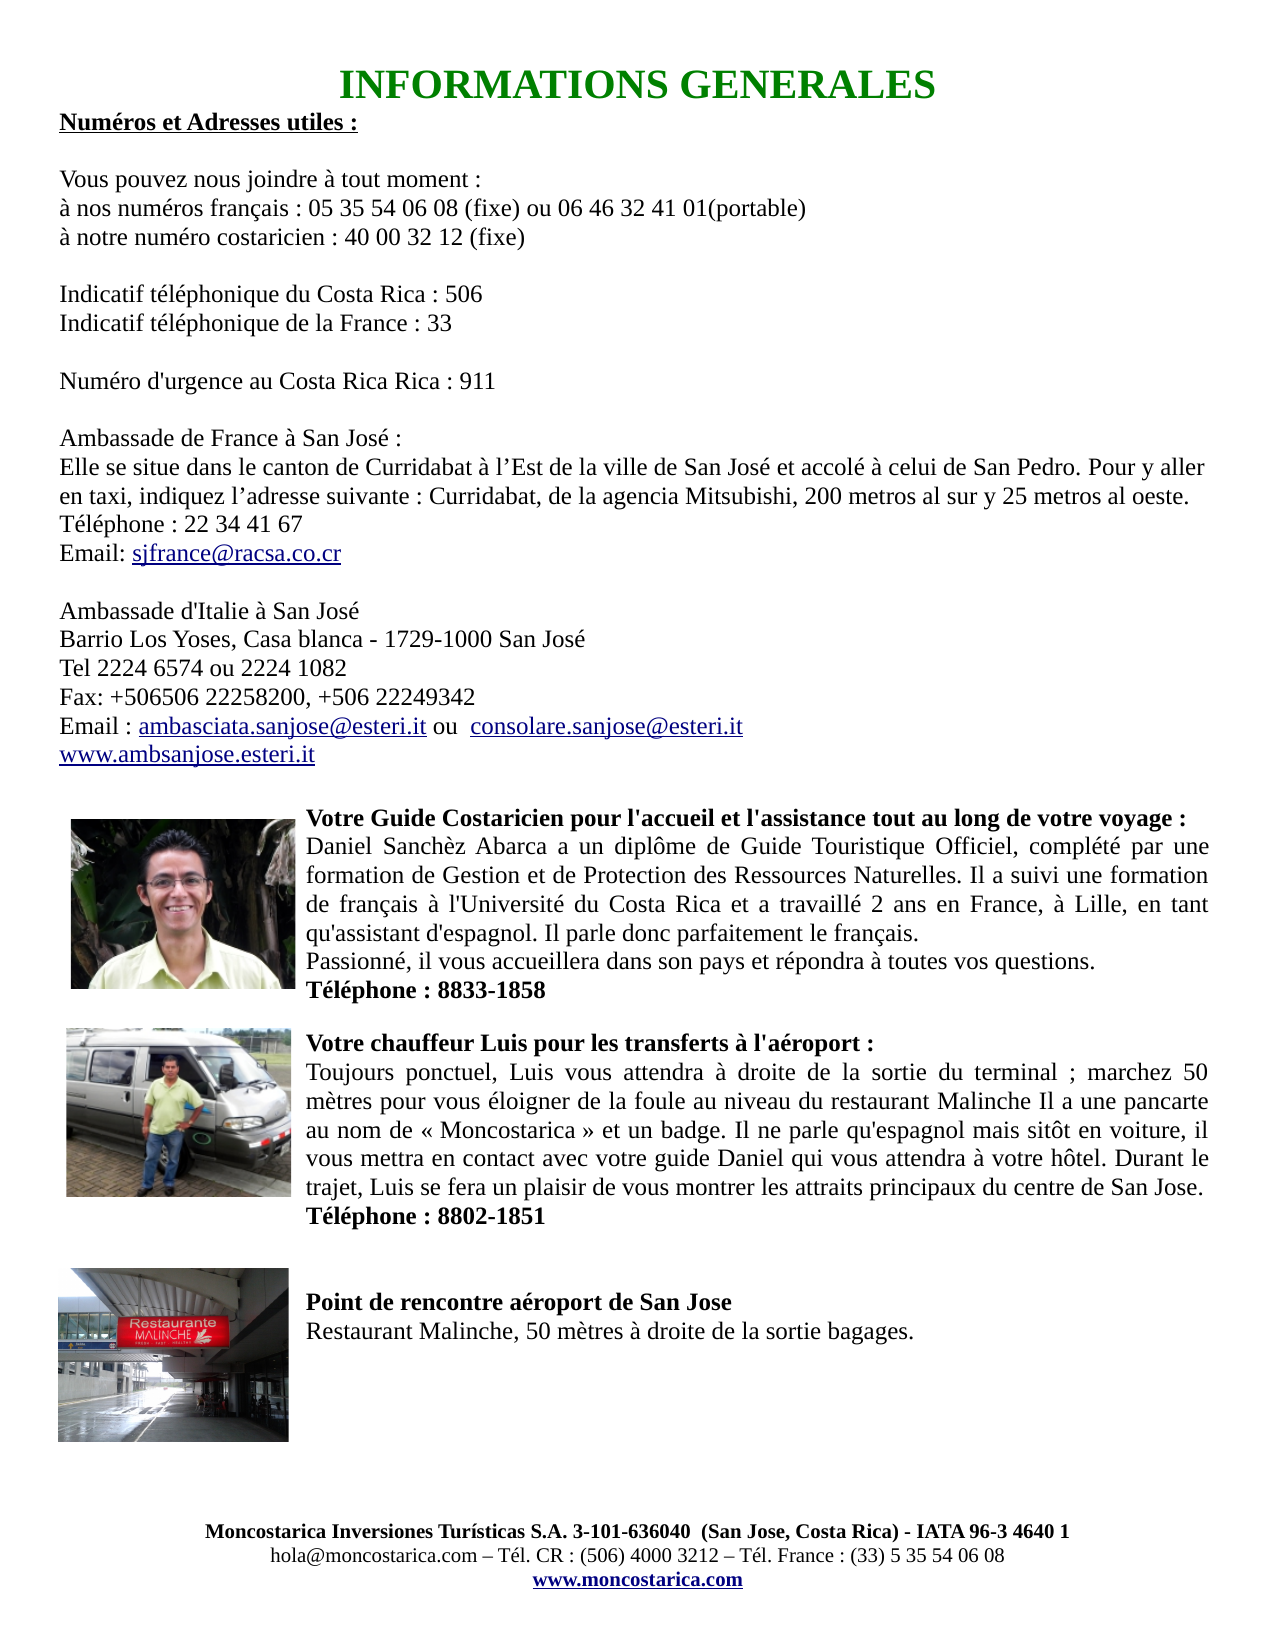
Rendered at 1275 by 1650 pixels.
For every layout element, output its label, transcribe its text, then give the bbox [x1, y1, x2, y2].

text Email: sjfrance@racsa.co.cr [59, 538, 1216, 567]
text Fax: +506506 22258200, +506 22249342 [59, 682, 1216, 711]
text INFORMATIONS GENERALES [59, 59, 1216, 107]
picture [58, 1268, 289, 1442]
text www.ambsanjose.esteri.it [59, 739, 1216, 768]
text Email : ambasciata.sanjose@esteri.it ou consolare.sanjose@esteri.it [59, 711, 1216, 739]
text Numéro d'urgence au Costa Rica Rica : 911 [59, 366, 1216, 394]
picture [70, 819, 296, 989]
text Tel 2224 6574 ou 2224 1082 [59, 653, 1216, 682]
text à nos numéros français : 05 35 54 06 08 (fixe) ou 06 46 32 41 01(portable) [59, 193, 1216, 222]
text Vous pouvez nous joindre à tout moment : [59, 164, 1216, 193]
text Barrio Los Yoses, Casa blanca - 1729-1000 San José [59, 624, 1216, 653]
text Elle se situe dans le canton de Curridabat à l’Est de la ville de San José et accolé à celui de San Pedro. Pour y aller en taxi, indiquez l’adresse suivante : Curridabat, de la agencia Mitsubishi, 200 metros al sur y 25 metros al oeste. [59, 452, 1216, 509]
text Ambassade d'Italie à San José [59, 596, 1216, 624]
text Téléphone : 22 34 41 67 [59, 509, 1216, 538]
table_header [58, 797, 300, 1023]
text Numéros et Adresses utiles : [59, 107, 1216, 136]
picture [66, 1028, 292, 1197]
text Ambassade de France à San José : [59, 423, 1216, 452]
table_cell [58, 1023, 300, 1028]
text Indicatif téléphonique de la France : 33 [59, 308, 1216, 337]
table_cell [58, 1029, 300, 1466]
text à notre numéro costaricien : 40 00 32 12 (fixe) [59, 222, 1216, 251]
table_cell Votre chauffeur Luis pour les transferts à l'aéroport : Toujours ponctuel, Luis vous attendra à droite de la sortie du terminal ; marchez 50 mètres pour vous éloigner de la foule au niveau du restaurant Malinche Il a une pancarte au nom de « Moncostarica » et un badge. Il ne parle qu'espagnol mais sitôt en voiture, il vous mettra en contact avec votre guide Daniel qui vous attendra à votre hôtel. Durant le trajet, Luis se fera un plaisir de vous montrer les attraits principaux du centre de San Jose. Téléphone : 8802-1851 Point de rencontre aéroport de San Jose Restaurant Malinche, 50 mètres à droite de la sortie bagages. [300, 1023, 1216, 1466]
text Indicatif téléphonique du Costa Rica : 506 [59, 279, 1216, 308]
table_header Votre Guide Costaricien pour l'accueil et l'assistance tout au long de votre voyage : Daniel Sanchèz Abarca a un diplôme de Guide Touristique Officiel, complété par une formation de Gestion et de Protection des Ressources Naturelles. Il a suivi une formation de français à l'Université du Costa Rica et a travaillé 2 ans en France, à Lille, en tant qu'assistant d'espagnol. Il parle donc parfaitement le français. Passionné, il vous accueillera dans son pays et répondra à toutes vos questions. Téléphone : 8833-1858 [300, 797, 1216, 1023]
